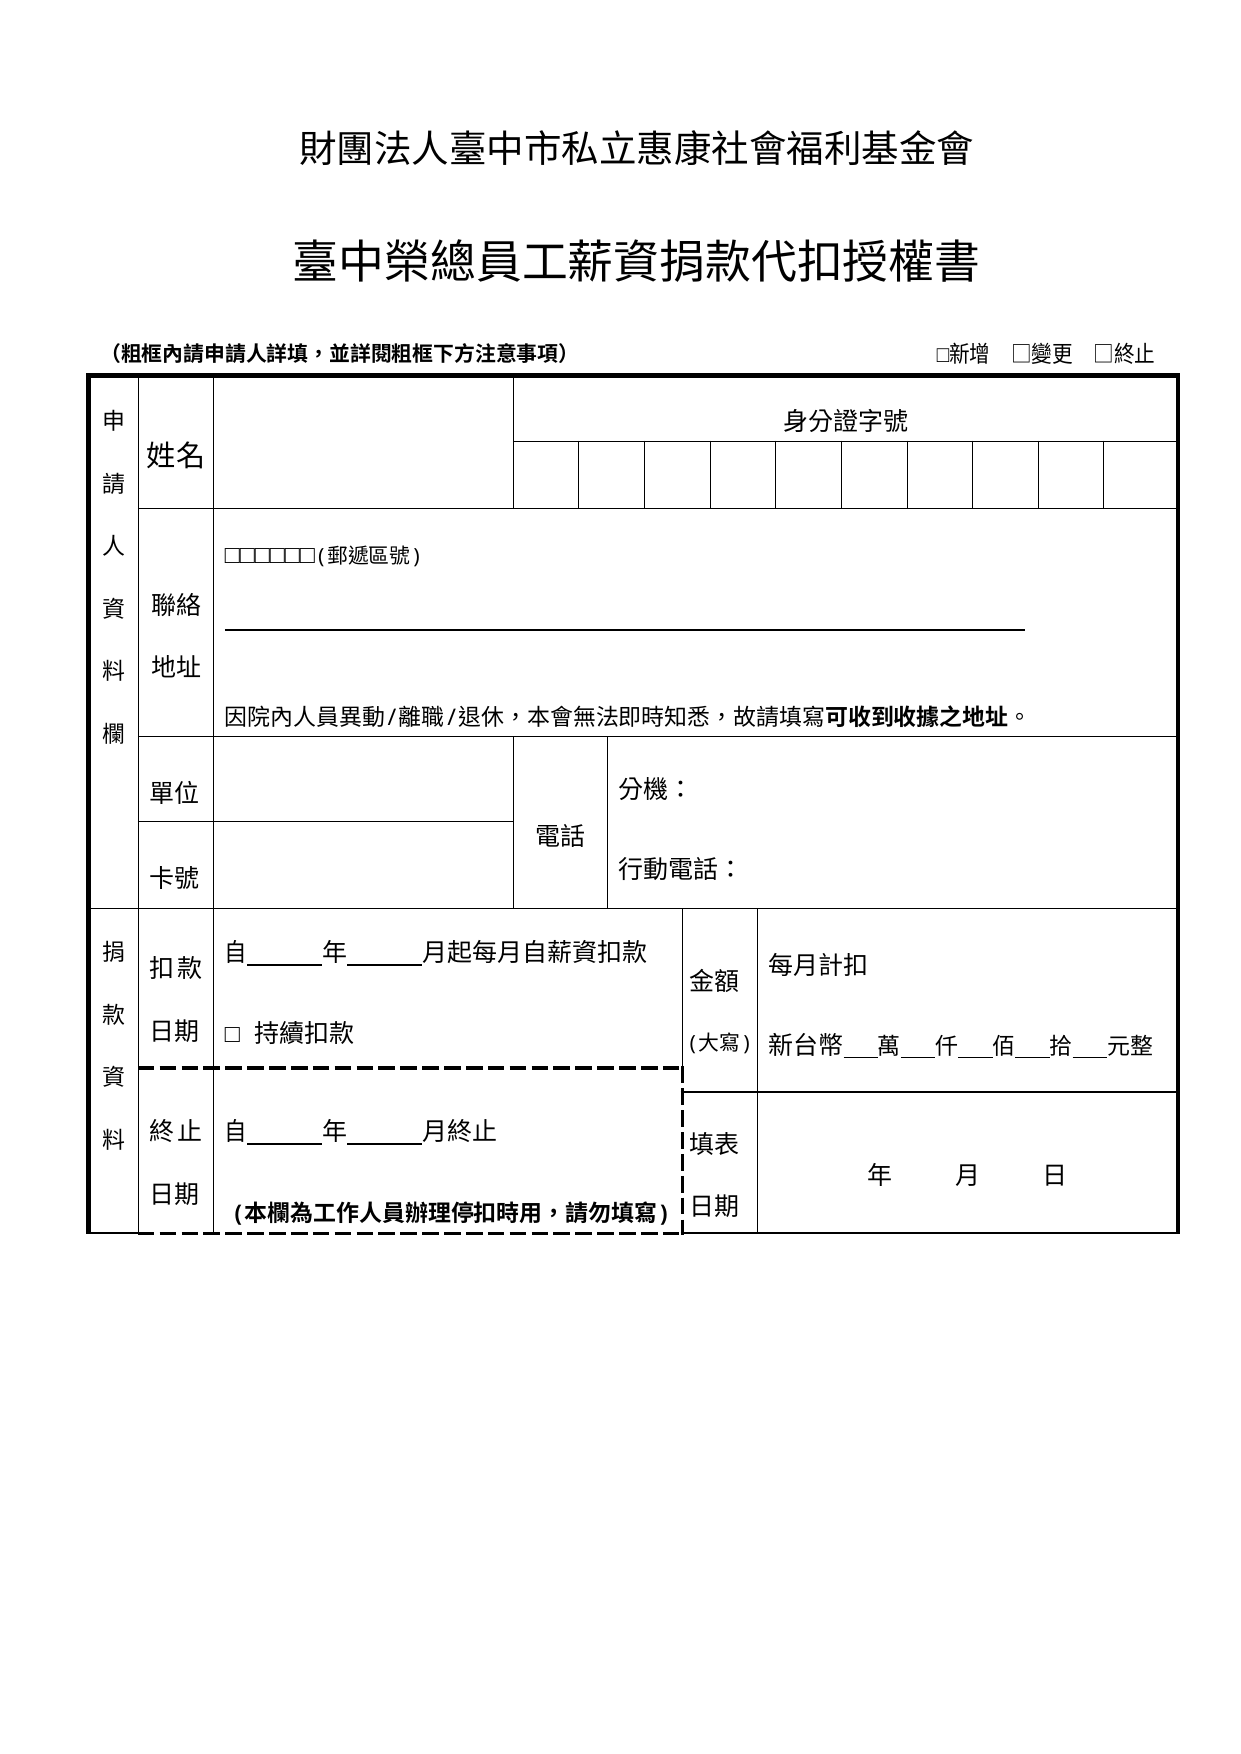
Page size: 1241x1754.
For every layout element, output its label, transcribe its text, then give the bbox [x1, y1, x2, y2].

table_cell 分機： 行動電話： [608, 737, 1176, 908]
table_cell 申請人資料欄 [91, 378, 138, 908]
table_cell 電話 [514, 737, 607, 908]
table_cell [214, 822, 513, 908]
table_cell 自 年 月終止 (本欄為工作人員辦理停扣時用，請勿填寫) [214, 1066, 682, 1232]
table_cell 姓名 [139, 378, 213, 508]
table_cell [579, 442, 644, 508]
table_cell □新增 □變更 □終止 [888, 311, 1178, 373]
table_cell 單位 [139, 737, 213, 821]
table_header 財團法人臺中市私立惠康社會福利基金會 臺中榮總員工薪資捐款代扣授權書 [115, 105, 1158, 311]
table_cell [1039, 442, 1103, 508]
table_cell 扣款日期 [139, 909, 213, 1066]
table_cell 年 月 日 [758, 1093, 1176, 1232]
table_cell [908, 442, 972, 508]
table_header [1158, 105, 1178, 311]
table_cell □□□□□□(郵遞區號) 因院內人員異動/離職/退休，本會無法即時知悉，故請填寫可收到收據之地址。 [214, 509, 1176, 736]
table_cell [645, 442, 710, 508]
table_cell [214, 737, 513, 821]
table_cell 卡號 [139, 822, 213, 908]
table_cell 每月計扣 新台幣 萬 仟 佰 拾 元整 [758, 909, 1176, 1091]
table_cell [842, 442, 907, 508]
table_cell [1104, 442, 1176, 508]
table_cell 身分證字號 [514, 378, 1176, 441]
table_cell [973, 442, 1038, 508]
table_header [89, 105, 115, 311]
table_cell [214, 378, 513, 508]
table_cell 金額 (大寫) [682, 909, 757, 1091]
table_cell 填表 日期 [682, 1093, 757, 1232]
table_cell 聯絡地址 [139, 509, 213, 736]
table_cell [514, 442, 578, 508]
table_cell （粗框內請申請人詳填，並詳閱粗框下方注意事項） [89, 311, 888, 373]
table_cell [711, 442, 775, 508]
table_cell 捐款資料 [91, 909, 138, 1232]
table_cell [776, 442, 841, 508]
table_cell 自 年 月起每月自薪資扣款 □ 持續扣款 [214, 909, 682, 1066]
table_cell 終止日期 [139, 1066, 213, 1232]
